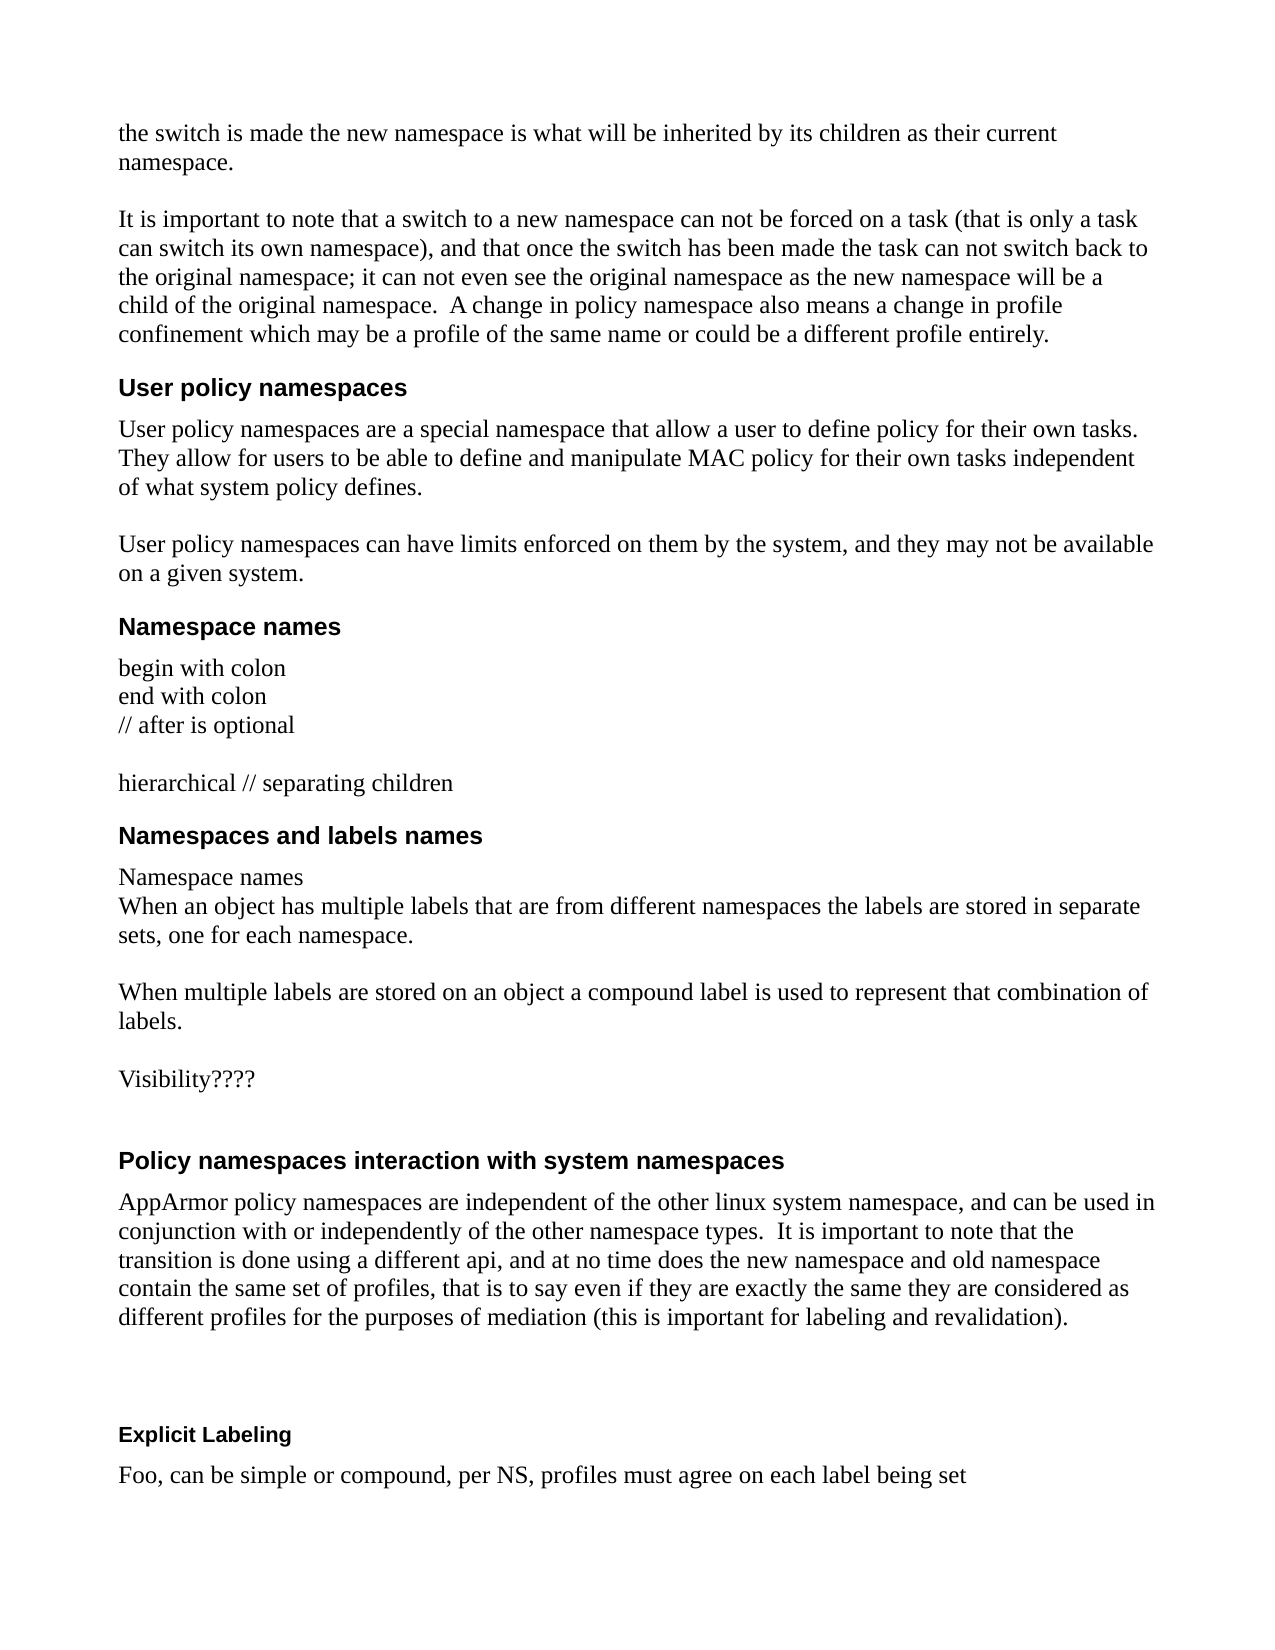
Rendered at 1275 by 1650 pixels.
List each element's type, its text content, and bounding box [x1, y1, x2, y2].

text Namespace names [118, 862, 1157, 891]
text end with colon [118, 681, 1157, 710]
text User policy namespaces can have limits enforced on them by the system, and they may not be available on a given system. [118, 529, 1157, 587]
text begin with colon [118, 653, 1157, 681]
text AppArmor policy namespaces are independent of the other linux system namespace, and can be used in conjunction with or independently of the other namespace types. It is important to note that the transition is done using a different api, and at no time does the new namespace and old namespace contain the same set of profiles, that is to say even if they are exactly the same they are considered as different profiles for the purposes of mediation (this is important for labeling and revalidation). [118, 1187, 1157, 1331]
subtitle Namespace names [118, 612, 1157, 640]
text When an object has multiple labels that are from different namespaces the labels are stored in separate sets, one for each namespace. [118, 891, 1157, 949]
text Foo, can be simple or compound, per NS, profiles must agree on each label being set [118, 1460, 1157, 1489]
text When multiple labels are stored on an object a compound label is used to represent that combination of labels. [118, 977, 1157, 1035]
text Visibility???? [118, 1064, 1157, 1092]
subtitle Namespaces and labels names [118, 821, 1157, 850]
text hierarchical // separating children [118, 768, 1157, 796]
text User policy namespaces are a special namespace that allow a user to define policy for their own tasks. They allow for users to be able to define and manipulate MAC policy for their own tasks independent of what system policy defines. [118, 414, 1157, 500]
subtitle User policy namespaces [118, 373, 1157, 402]
text the switch is made the new namespace is what will be inherited by its children as their current namespace. [118, 118, 1157, 176]
subtitle Policy namespaces interaction with system namespaces [118, 1146, 1157, 1175]
text It is important to note that a switch to a new namespace can not be forced on a task (that is only a task can switch its own namespace), and that once the switch has been made the task can not switch back to the original namespace; it can not even see the original namespace as the new namespace will be a child of the original namespace. A change in policy namespace also means a change in profile confinement which may be a profile of the same name or could be a different profile entirely. [118, 204, 1157, 348]
subtitle Explicit Labeling [118, 1422, 1157, 1447]
text // after is optional [118, 710, 1157, 739]
